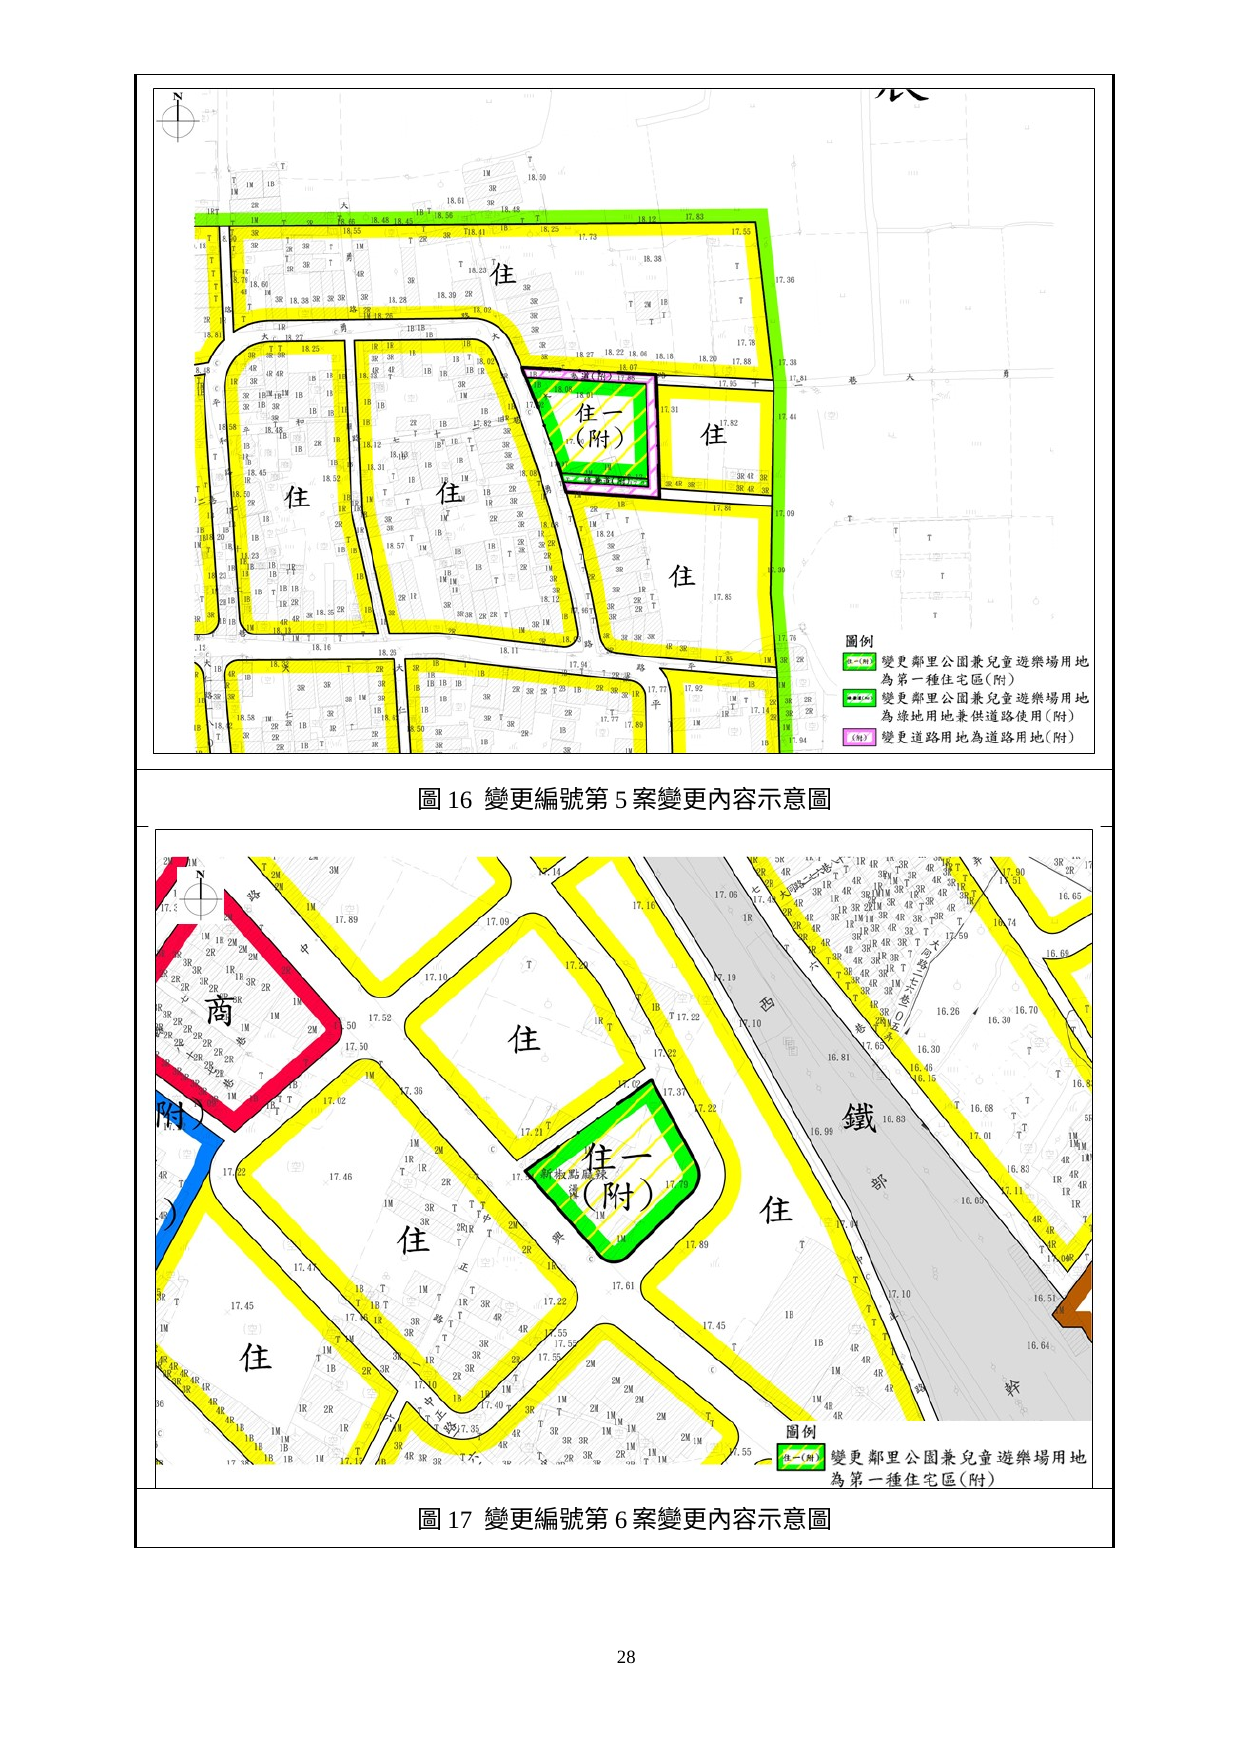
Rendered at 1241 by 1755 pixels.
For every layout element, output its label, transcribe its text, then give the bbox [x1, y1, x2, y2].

table_cell 圖17 變更編號第6案變更內容示意圖 [137, 1489, 1112, 1547]
table_cell 圖16 變更編號第5案變更內容示意圖 [137, 770, 1112, 826]
table_cell [137, 827, 148, 1488]
table_cell [137, 75, 1112, 768]
table_cell [1101, 827, 1112, 1488]
